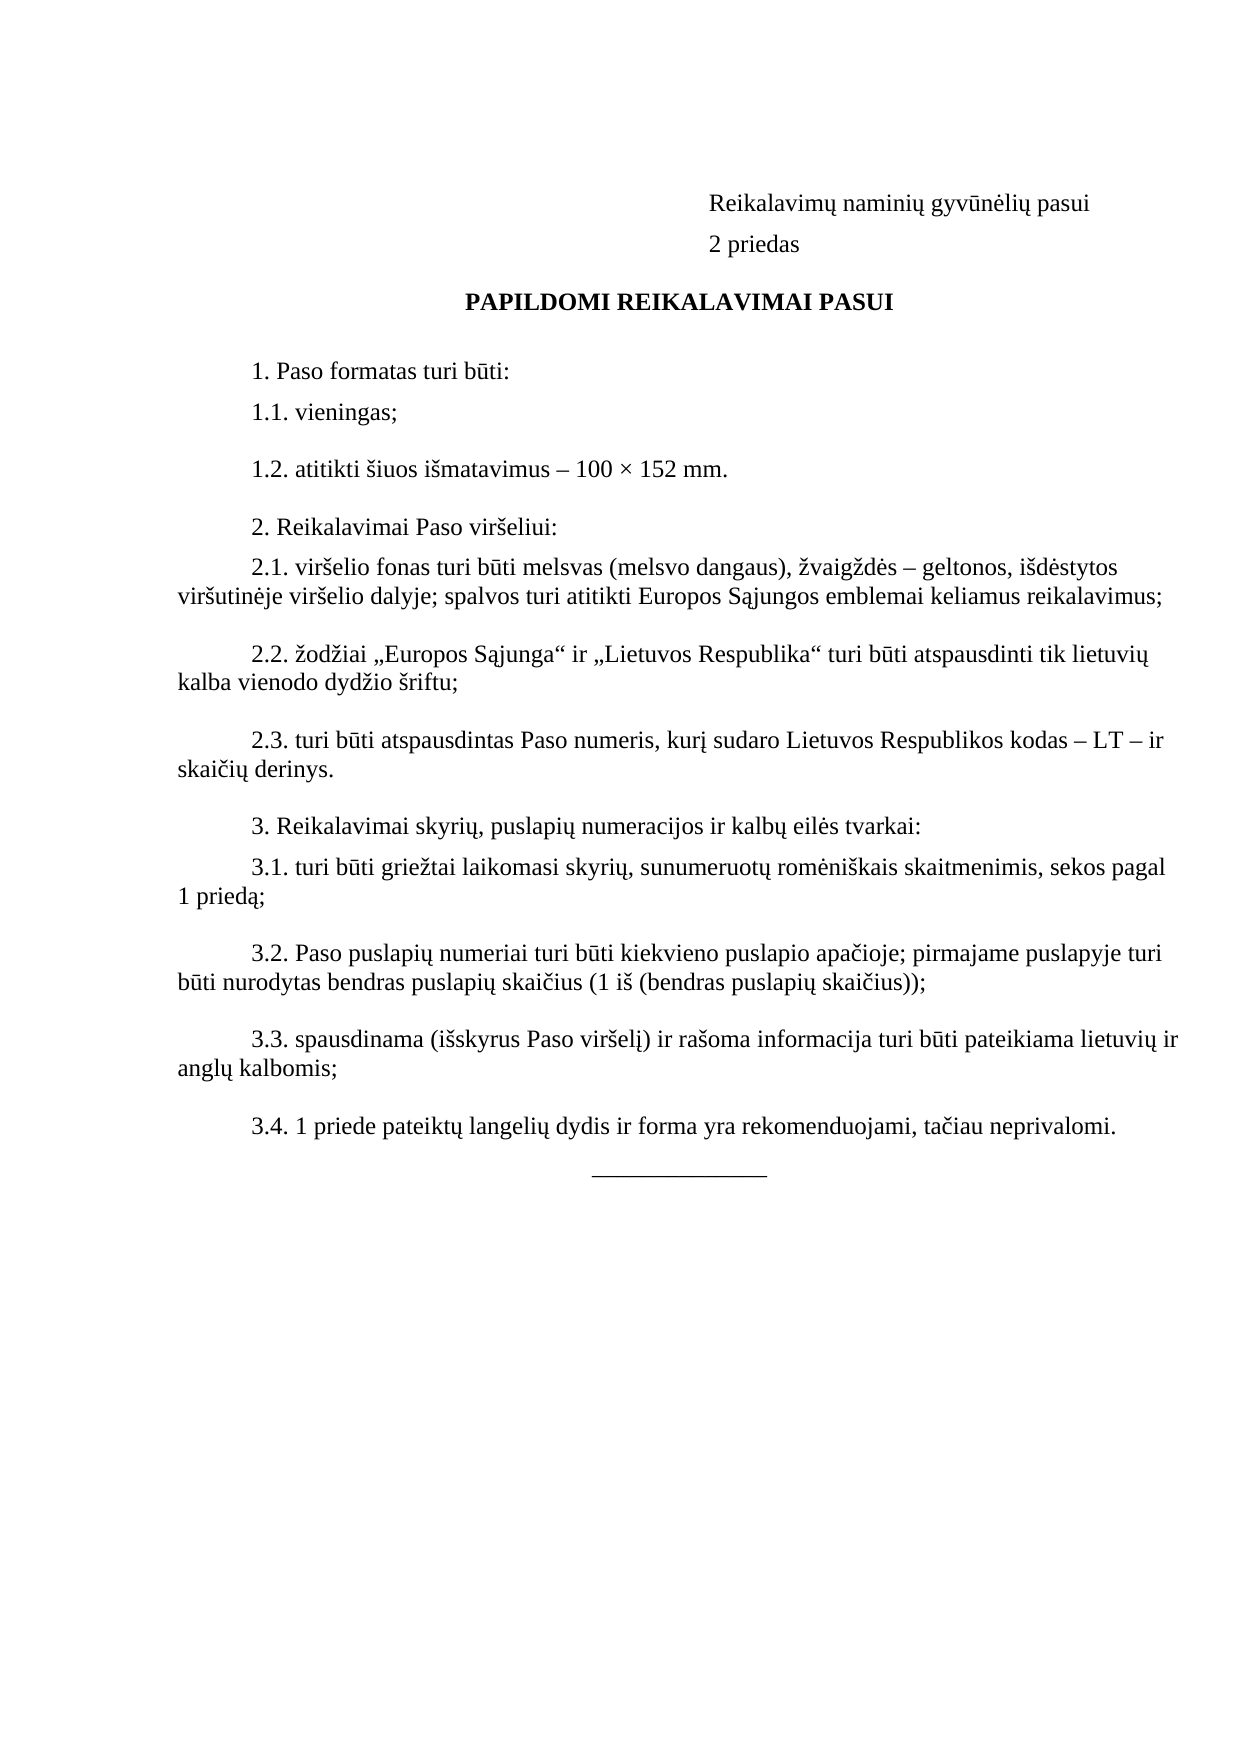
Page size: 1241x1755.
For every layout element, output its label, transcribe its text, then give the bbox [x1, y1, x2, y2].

text 2.3. turi būti atspausdintas Paso numeris, kurį sudaro Lietuvos Respublikos kodas – LT – ir skaičių derinys. [177, 725, 1181, 782]
text ______________ [177, 1151, 1181, 1180]
text 3.4. 1 priede pateiktų langelių dydis ir forma yra rekomenduojami, tačiau neprivalomi. [177, 1111, 1181, 1139]
text 2.2. žodžiai „Europos Sąjunga“ ir „Lietuvos Respublika“ turi būti atspausdinti tik lietuvių kalba vienodo dydžio šriftu; [177, 639, 1181, 696]
text 1.1. vieningas; [177, 397, 1181, 426]
text 3.1. turi būti griežtai laikomasi skyrių, sunumeruotų romėniškais skaitmenimis, sekos pagal 1 priedą; [177, 852, 1181, 909]
text 3.3. spausdinama (išskyrus Paso viršelį) ir rašoma informacija turi būti pateikiama lietuvių ir anglų kalbomis; [177, 1024, 1181, 1082]
text 1.2. atitikti šiuos išmatavimus – 100 × 152 mm. [177, 454, 1181, 483]
text 1. Paso formatas turi būti: [177, 356, 1181, 385]
text 2 priedas [177, 229, 1181, 258]
text Reikalavimų naminių gyvūnėlių pasui [177, 188, 1181, 217]
text 2. Reikalavimai Paso viršeliui: [177, 512, 1181, 541]
text 3.2. Paso puslapių numeriai turi būti kiekvieno puslapio apačioje; pirmajame puslapyje turi būti nurodytas bendras puslapių skaičius (1 iš (bendras puslapių skaičius)); [177, 938, 1181, 996]
text 3. Reikalavimai skyrių, puslapių numeracijos ir kalbų eilės tvarkai: [177, 811, 1181, 840]
text 2.1. viršelio fonas turi būti melsvas (melsvo dangaus), žvaigždės – geltonos, išdėstytos viršutinėje viršelio dalyje; spalvos turi atitikti Europos Sąjungos emblemai keliamus reikalavimus; [177, 552, 1181, 610]
text PAPILDOMI REIKALAVIMAI PASUI [177, 287, 1181, 315]
